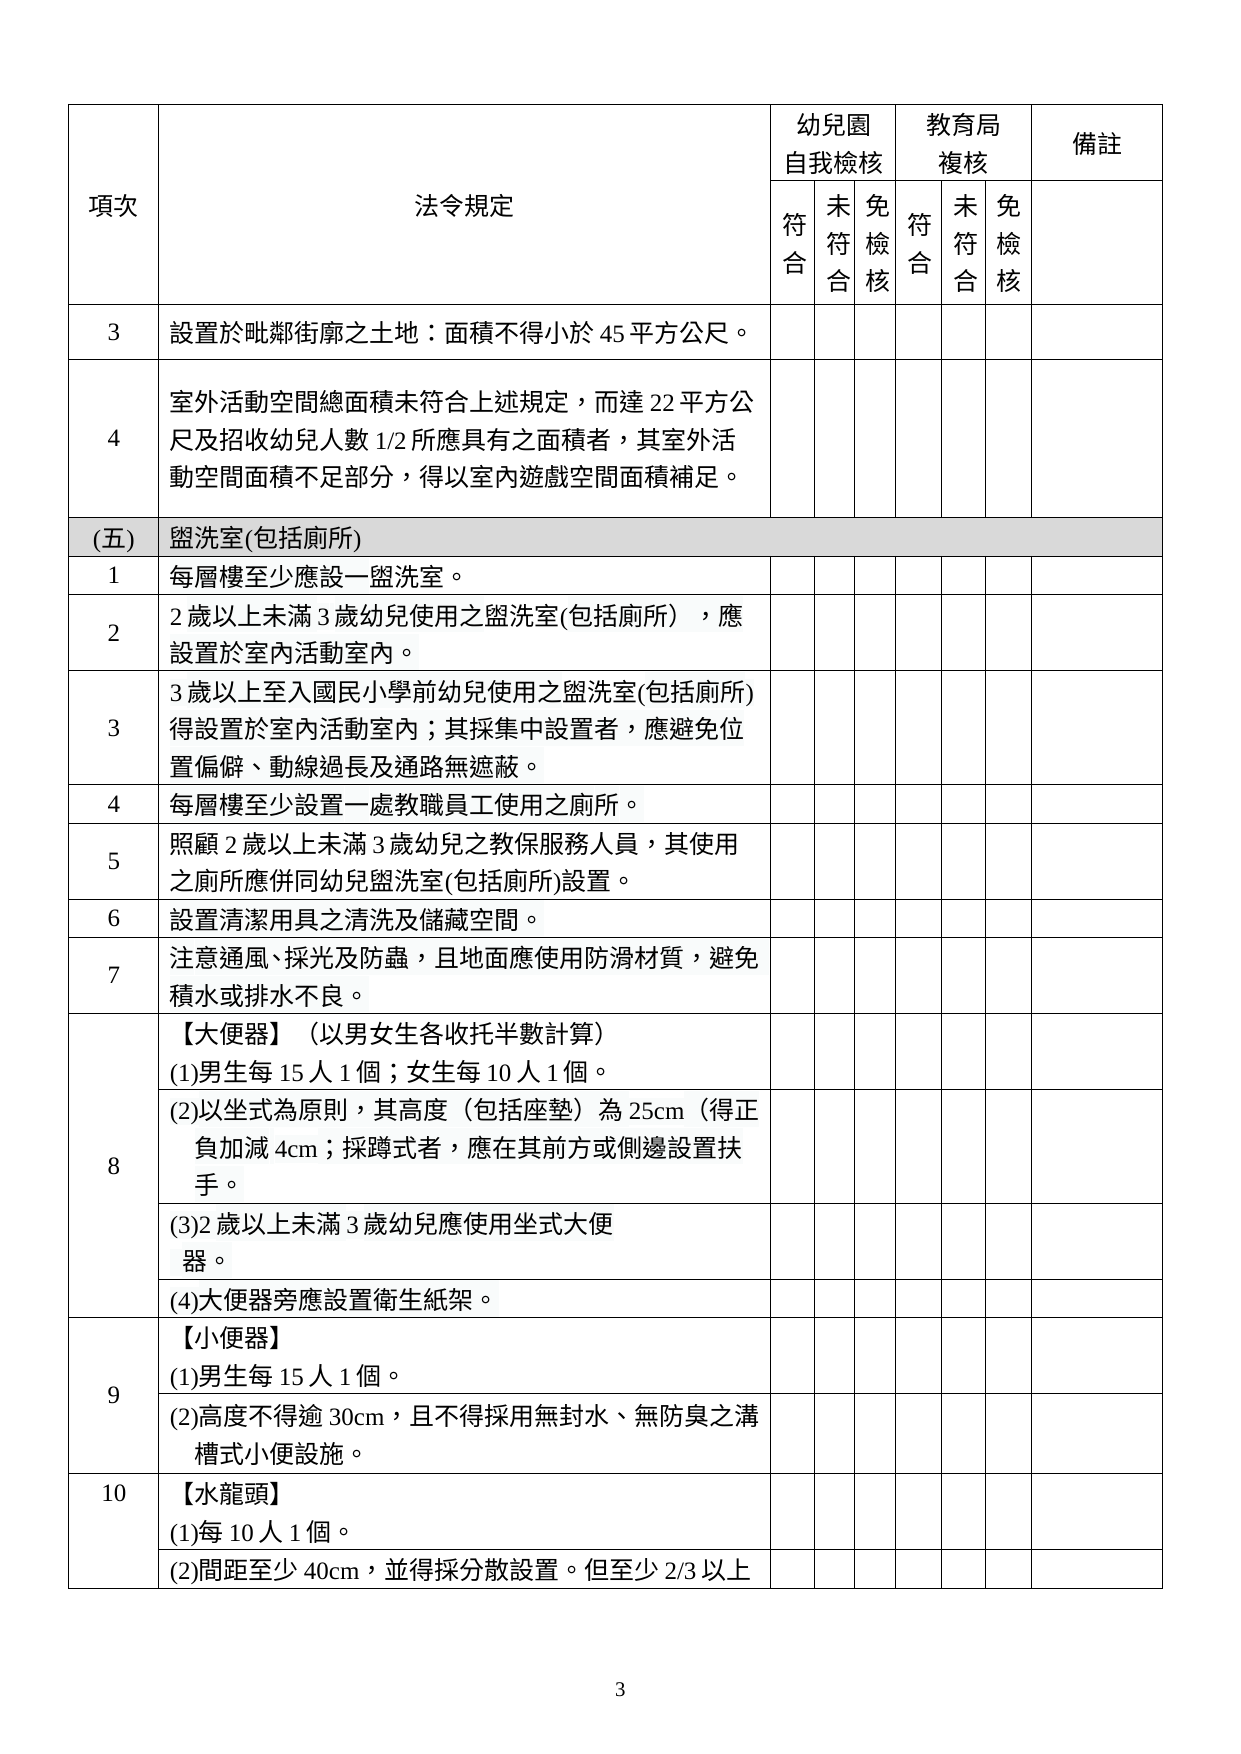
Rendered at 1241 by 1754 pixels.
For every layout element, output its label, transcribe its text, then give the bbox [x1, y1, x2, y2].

table_cell 免檢核 [986, 181, 1031, 304]
table_cell [815, 938, 854, 1013]
table_cell [942, 671, 985, 784]
table_cell [815, 900, 854, 937]
table_cell [896, 1090, 941, 1203]
table_cell 未符合 [942, 181, 985, 304]
table_cell 6 [69, 900, 158, 937]
table_cell [896, 938, 941, 1013]
table_cell [815, 671, 854, 784]
table_cell [896, 360, 941, 517]
table_cell [815, 1474, 854, 1549]
table_cell [942, 938, 985, 1013]
table_cell 2歲以上未滿3歲幼兒使用之盥洗室(包括廁所），應設置於室內活動室內。 [159, 595, 169, 670]
table_cell [1032, 671, 1162, 784]
table_cell [815, 1014, 854, 1089]
table_cell [1032, 1280, 1162, 1317]
table_cell [1032, 1014, 1162, 1089]
table_cell [942, 1394, 985, 1473]
table_cell [896, 557, 941, 594]
table_cell [1032, 1204, 1162, 1279]
table_cell [815, 1550, 854, 1587]
table_cell [942, 1204, 985, 1279]
table_cell [986, 1474, 1031, 1549]
table_cell [942, 305, 985, 358]
table_cell [855, 938, 895, 1013]
table_cell [896, 785, 941, 822]
table_cell [815, 1090, 854, 1203]
table_cell [896, 1550, 941, 1587]
table_cell [1032, 900, 1162, 937]
table_cell [855, 1550, 895, 1587]
table_cell [815, 1204, 854, 1279]
table_cell [896, 671, 941, 784]
table_cell 1 [69, 557, 158, 594]
table_cell [815, 785, 854, 822]
table_cell 9 [69, 1318, 158, 1473]
table_cell (2)高度不得逾30cm，且不得採用無封水、無防臭之溝槽式小便設施。 [159, 1394, 770, 1473]
table_cell [855, 595, 895, 670]
table_cell 每層樓至少應設一盥洗室。 [159, 557, 770, 594]
table_cell [855, 1394, 895, 1473]
table_cell [855, 1090, 895, 1203]
table_cell 7 [69, 938, 158, 1013]
table_cell 每層樓至少設置一處教職員工使用之廁所。 [759, 785, 770, 822]
table_cell [771, 824, 814, 898]
table_cell [896, 824, 941, 898]
table_cell (2)以坐式為原則，其高度（包括座墊）為25cm（得正負加減4cm；採蹲式者，應在其前方或側邊設置扶手。 [159, 1090, 169, 1203]
table_cell 5 [69, 824, 158, 898]
table_cell [896, 1394, 941, 1473]
table_cell 注意通風、採光及防蟲，且地面應使用防滑材質，避免積水或排水不良。 [759, 938, 770, 1013]
table_cell [771, 360, 814, 517]
table_cell [1032, 785, 1162, 822]
table_cell [771, 938, 814, 1013]
table_header 備註 [1032, 105, 1162, 180]
table_cell [942, 900, 985, 937]
table_cell [942, 1280, 985, 1317]
table_cell [771, 557, 814, 594]
table_cell [855, 1474, 895, 1549]
table_cell [986, 1394, 1031, 1473]
table_cell [986, 900, 1031, 937]
table_cell [986, 595, 1031, 670]
table_cell [771, 1204, 814, 1279]
table_cell [855, 305, 895, 358]
table_cell 室外活動空間總面積未符合上述規定，而達22平方公尺及招收幼兒人數1/2所應具有之面積者，其室外活動空間面積不足部分，得以室內遊戲空間面積補足。 [159, 360, 770, 517]
table_cell [942, 595, 985, 670]
table_cell [986, 1204, 1031, 1279]
table_cell (4)大便器旁應設置衛生紙架。 [759, 1280, 770, 1317]
table_cell [855, 1014, 895, 1089]
table_cell [855, 671, 895, 784]
table_cell 符合 [896, 181, 941, 304]
table_cell [986, 360, 1031, 517]
table_cell [896, 305, 941, 358]
table_cell [815, 595, 854, 670]
table_cell [771, 1550, 814, 1587]
table_cell [771, 305, 814, 358]
table_cell [986, 305, 1031, 358]
table_cell [1032, 938, 1162, 1013]
table_cell [855, 785, 895, 822]
table_cell 盥洗室(包括廁所) [159, 518, 1162, 556]
table_cell [815, 360, 854, 517]
table_cell [771, 1090, 814, 1203]
table_cell [896, 595, 941, 670]
table_cell [986, 1318, 1031, 1393]
table_cell 設置清潔用具之清洗及儲藏空間。 [759, 900, 770, 937]
table_cell [855, 824, 895, 898]
table_cell [815, 824, 854, 898]
table_cell [986, 557, 1031, 594]
table_cell [986, 1090, 1031, 1203]
table_cell (3)2歲以上未滿3歲幼兒應使用坐式大便 器。 [159, 1204, 169, 1279]
table_cell [942, 1318, 985, 1393]
table_cell 2歲以上未滿3歲幼兒使用之盥洗室(包括廁所），應設置於室內活動室內。 [759, 595, 770, 670]
table_cell [896, 1280, 941, 1317]
table_cell [942, 824, 985, 898]
table_cell 設置於毗鄰街廓之土地：面積不得小於45平方公尺。 [159, 305, 770, 358]
table_cell 符合 [771, 181, 814, 304]
table_header 教育局 複核 [896, 105, 1031, 180]
table_cell [771, 1474, 814, 1549]
table_cell [771, 671, 814, 784]
table_cell [986, 824, 1031, 898]
table_cell [771, 1014, 814, 1089]
table_cell [986, 1014, 1031, 1089]
table_cell [815, 1394, 854, 1473]
table_cell (2)以坐式為原則，其高度（包括座墊）為25cm（得正負加減4cm；採蹲式者，應在其前方或側邊設置扶手。 [759, 1090, 770, 1203]
table_cell [1032, 595, 1162, 670]
table_cell 2 [69, 595, 158, 670]
table_cell [942, 360, 985, 517]
table_cell [855, 900, 895, 937]
table_cell [1032, 360, 1162, 517]
table_cell 4 [69, 785, 158, 822]
table_cell [986, 938, 1031, 1013]
table_cell [1032, 1090, 1162, 1203]
table_header 幼兒園 自我檢核 [771, 105, 895, 180]
table_cell 【大便器】（以男女生各收托半數計算） (1)男生每15人1個；女生每10人1個。 [759, 1014, 770, 1089]
table_cell [855, 557, 895, 594]
table_cell (3)2歲以上未滿3歲幼兒應使用坐式大便 器。 [759, 1204, 770, 1279]
table_cell 未符合 [815, 181, 854, 304]
table_cell [896, 1014, 941, 1089]
table_cell [986, 671, 1031, 784]
table_cell 3 [69, 671, 158, 784]
table_cell 3 [69, 305, 158, 358]
table_cell [815, 305, 854, 358]
table_cell [855, 360, 895, 517]
table_cell [1032, 1474, 1162, 1549]
table_cell [815, 1280, 854, 1317]
table_cell [896, 1204, 941, 1279]
table_cell [1032, 305, 1162, 358]
table_cell [771, 595, 814, 670]
table_cell [855, 1280, 895, 1317]
table_cell (2)間距至少40cm，並得採分散設置。但至少2/3以上 [159, 1550, 770, 1587]
table_cell 4 [69, 360, 158, 517]
table_cell [1032, 824, 1162, 898]
table_cell [986, 785, 1031, 822]
table_cell [896, 900, 941, 937]
table_cell [771, 1394, 814, 1473]
table_cell [771, 785, 814, 822]
table_cell [1032, 557, 1162, 594]
table_cell 【水龍頭】 (1)每10人1個。 [159, 1474, 770, 1549]
table_cell [942, 557, 985, 594]
table_cell [986, 1280, 1031, 1317]
table_cell [942, 1550, 985, 1587]
table_cell [815, 1318, 854, 1393]
table_cell 8 [69, 1014, 158, 1317]
table_cell [1032, 1318, 1162, 1393]
table_cell [1032, 1550, 1162, 1587]
table_cell 免檢核 [855, 181, 895, 304]
table_cell 注意通風、採光及防蟲，且地面應使用防滑材質，避免積水或排水不良。 [159, 938, 169, 1013]
table_cell [1032, 1394, 1162, 1473]
table_cell [855, 1204, 895, 1279]
table_cell 10 [69, 1474, 158, 1587]
table_cell [896, 1474, 941, 1549]
table_cell [896, 1318, 941, 1393]
table_cell [771, 900, 814, 937]
table_cell [771, 1280, 814, 1317]
table_cell (五) [69, 518, 158, 556]
table_cell [1032, 181, 1162, 304]
table_cell 【小便器】 (1)男生每15人1個。 [159, 1318, 169, 1393]
table_cell [942, 785, 985, 822]
table_cell [815, 557, 854, 594]
table_cell [942, 1014, 985, 1089]
table_cell [942, 1474, 985, 1549]
table_cell 【小便器】 (1)男生每15人1個。 [759, 1318, 770, 1393]
table_cell [771, 1318, 814, 1393]
table_cell 設置清潔用具之清洗及儲藏空間。 [159, 900, 169, 937]
table_header 法令規定 [159, 105, 770, 304]
table_cell (4)大便器旁應設置衛生紙架。 [159, 1280, 169, 1317]
table_header 項次 [69, 105, 158, 304]
table_cell [986, 1550, 1031, 1587]
table_cell [855, 1318, 895, 1393]
table_cell [942, 1090, 985, 1203]
